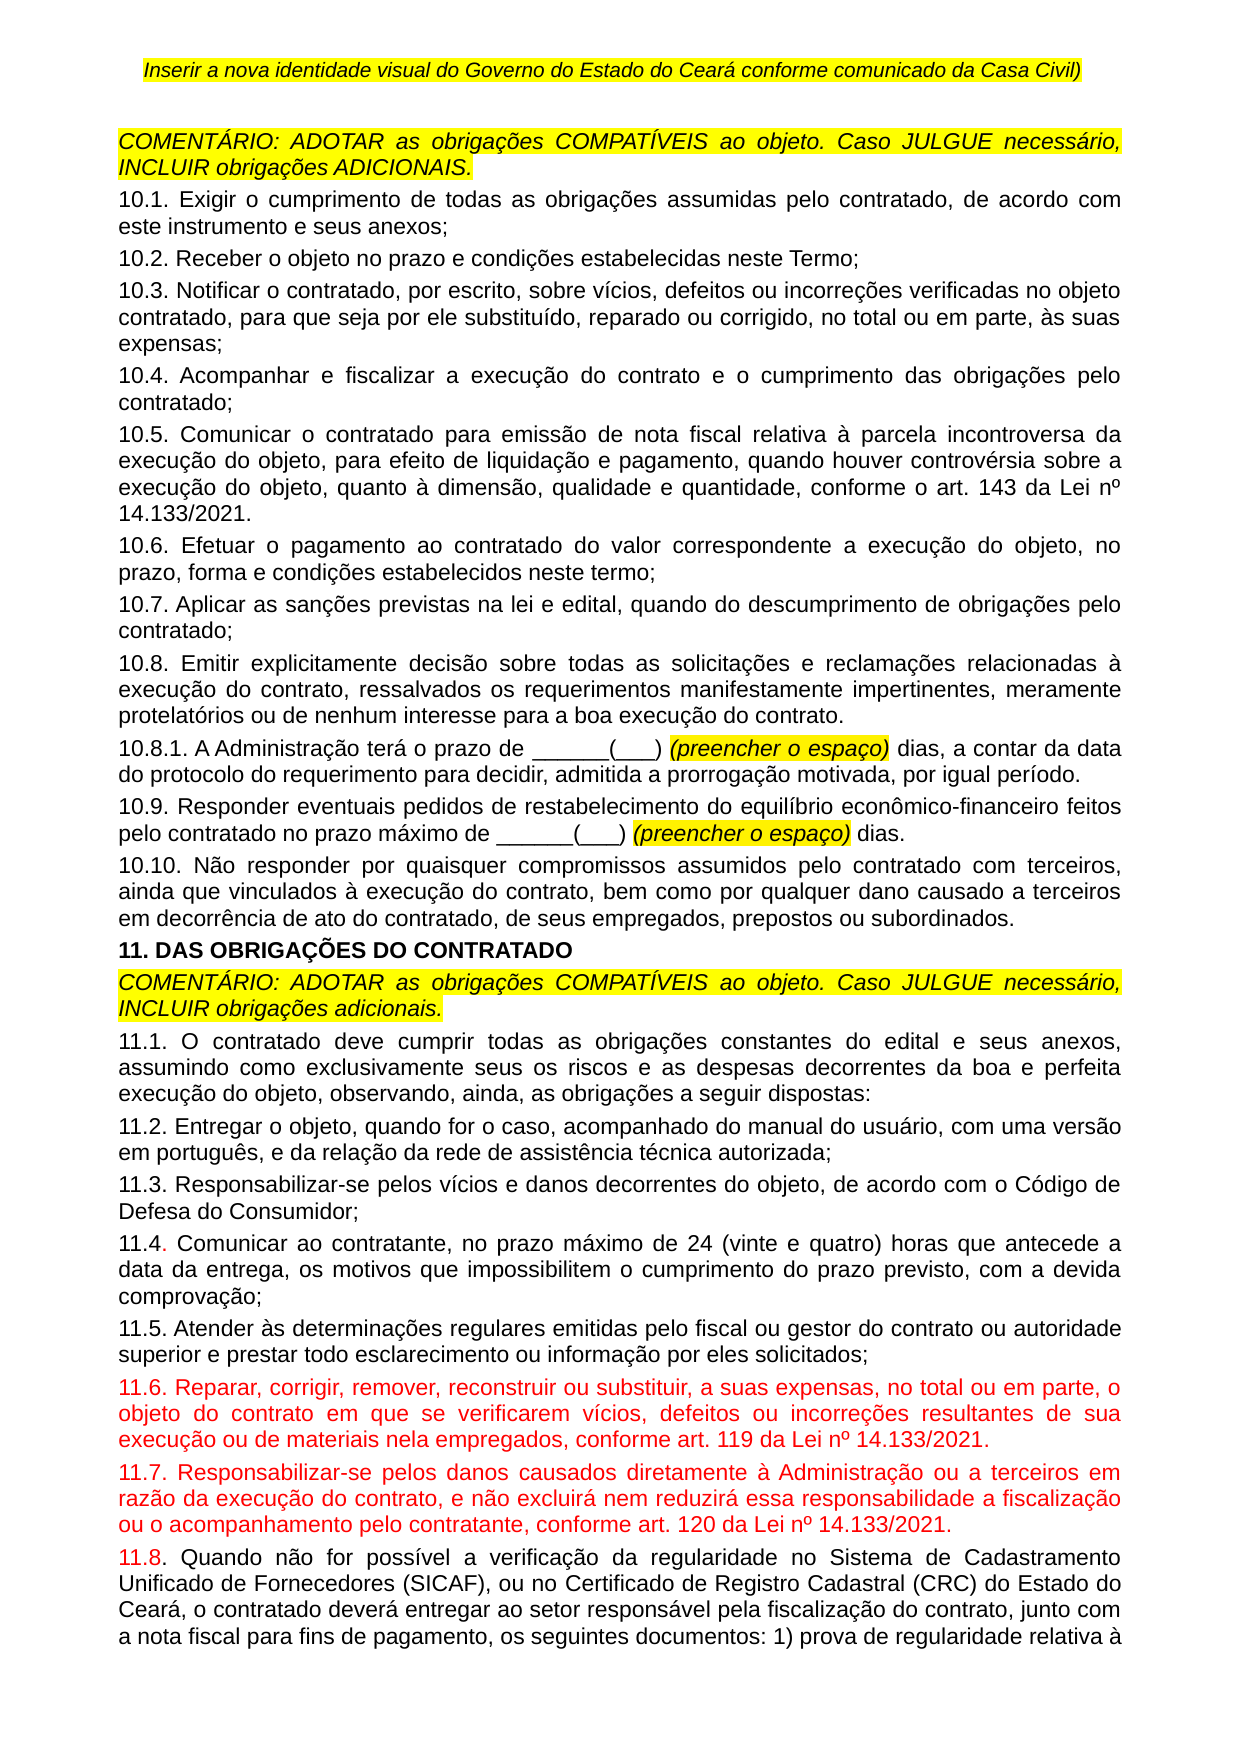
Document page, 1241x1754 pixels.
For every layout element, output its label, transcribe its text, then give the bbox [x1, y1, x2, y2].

text COMENTÁRIO: ADOTAR as obrigações COMPATÍVEIS ao objeto. Caso JULGUE necessário, INCLUIR obrigações ADICIONAIS. [118, 128, 1122, 180]
text 10.5. Comunicar o contratado para emissão de nota fiscal relativa à parcela incontroversa da execução do objeto, para efeito de liquidação e pagamento, quando houver controvérsia sobre a execução do objeto, quanto à dimensão, qualidade e quantidade, conforme o art. 143 da Lei nº 14.133/2021. [118, 421, 1122, 526]
text COMENTÁRIO: ADOTAR as obrigações COMPATÍVEIS ao objeto. Caso JULGUE necessário, INCLUIR obrigações adicionais. [118, 969, 1122, 1022]
text 10.4. Acompanhar e fiscalizar a execução do contrato e o cumprimento das obrigações pelo contratado; [118, 362, 1122, 415]
text 10.8. Emitir explicitamente decisão sobre todas as solicitações e reclamações relacionadas à execução do contrato, ressalvados os requerimentos manifestamente impertinentes, meramente protelatórios ou de nenhum interesse para a boa execução do contrato. [118, 649, 1122, 728]
text 10.2. Receber o objeto no prazo e condições estabelecidas neste Termo; [118, 245, 1122, 271]
text 10.10. Não responder por quaisquer compromissos assumidos pelo contratado com terceiros, ainda que vinculados à execução do contrato, bem como por qualquer dano causado a terceiros em decorrência de ato do contratado, de seus empregados, prepostos ou subordinados. [118, 852, 1122, 931]
text 11.3. Responsabilizar-se pelos vícios e danos decorrentes do objeto, de acordo com o Código de Defesa do Consumidor; [118, 1171, 1122, 1224]
text 10.6. Efetuar o pagamento ao contratado do valor correspondente a execução do objeto, no prazo, forma e condições estabelecidos neste termo; [118, 532, 1122, 585]
text 11.2. Entregar o objeto, quando for o caso, acompanhado do manual do usuário, com uma versão em português, e da relação da rede de assistência técnica autorizada; [118, 1113, 1122, 1165]
text 10.9. Responder eventuais pedidos de restabelecimento do equilíbrio econômico-financeiro feitos pelo contratado no prazo máximo de ______(___) (preencher o espaço) dias. [118, 793, 1122, 846]
text 10.8.1. A Administração terá o prazo de ______(___) (preencher o espaço) dias, a contar da data do protocolo do requerimento para decidir, admitida a prorrogação motivada, por igual período. [118, 734, 1122, 787]
text 11.1. O contratado deve cumprir todas as obrigações constantes do edital e seus anexos, assumindo como exclusivamente seus os riscos e as despesas decorrentes da boa e perfeita execução do objeto, observando, ainda, as obrigações a seguir dispostas: [118, 1028, 1122, 1107]
text 11.8. Quando não for possível a verificação da regularidade no Sistema de Cadastramento Unificado de Fornecedores (SICAF), ou no Certificado de Registro Cadastral (CRC) do Estado do Ceará, o contratado deverá entregar ao setor responsável pela fiscalização do contrato, junto com a nota fiscal para fins de pagamento, os seguintes documentos: 1) prova de regularidade relativa à [118, 1544, 1122, 1649]
text 10.1. Exigir o cumprimento de todas as obrigações assumidas pelo contratado, de acordo com este instrumento e seus anexos; [118, 186, 1122, 239]
text 11.5. Atender às determinações regulares emitidas pelo fiscal ou gestor do contrato ou autoridade superior e prestar todo esclarecimento ou informação por eles solicitados; [118, 1315, 1122, 1368]
text 10.7. Aplicar as sanções previstas na lei e edital, quando do descumprimento de obrigações pelo contratado; [118, 591, 1122, 643]
text 11. DAS OBRIGAÇÕES DO CONTRATADO [118, 937, 1122, 963]
text 10.3. Notificar o contratado, por escrito, sobre vícios, defeitos ou incorreções verificadas no objeto contratado, para que seja por ele substituído, reparado ou corrigido, no total ou em parte, às suas expensas; [118, 277, 1122, 356]
text 11.4. Comunicar ao contratante, no prazo máximo de 24 (vinte e quatro) horas que antecede a data da entrega, os motivos que impossibilitem o cumprimento do prazo previsto, com a devida comprovação; [118, 1230, 1122, 1309]
text 11.6. Reparar, corrigir, remover, reconstruir ou substituir, a suas expensas, no total ou em parte, o objeto do contrato em que se verificarem vícios, defeitos ou incorreções resultantes de sua execução ou de materiais nela empregados, conforme art. 119 da Lei nº 14.133/2021. [118, 1374, 1122, 1453]
text 11.7. Responsabilizar-se pelos danos causados diretamente à Administração ou a terceiros em razão da execução do contrato, e não excluirá nem reduzirá essa responsabilidade a fiscalização ou o acompanhamento pelo contratante, conforme art. 120 da Lei nº 14.133/2021. [118, 1459, 1122, 1538]
